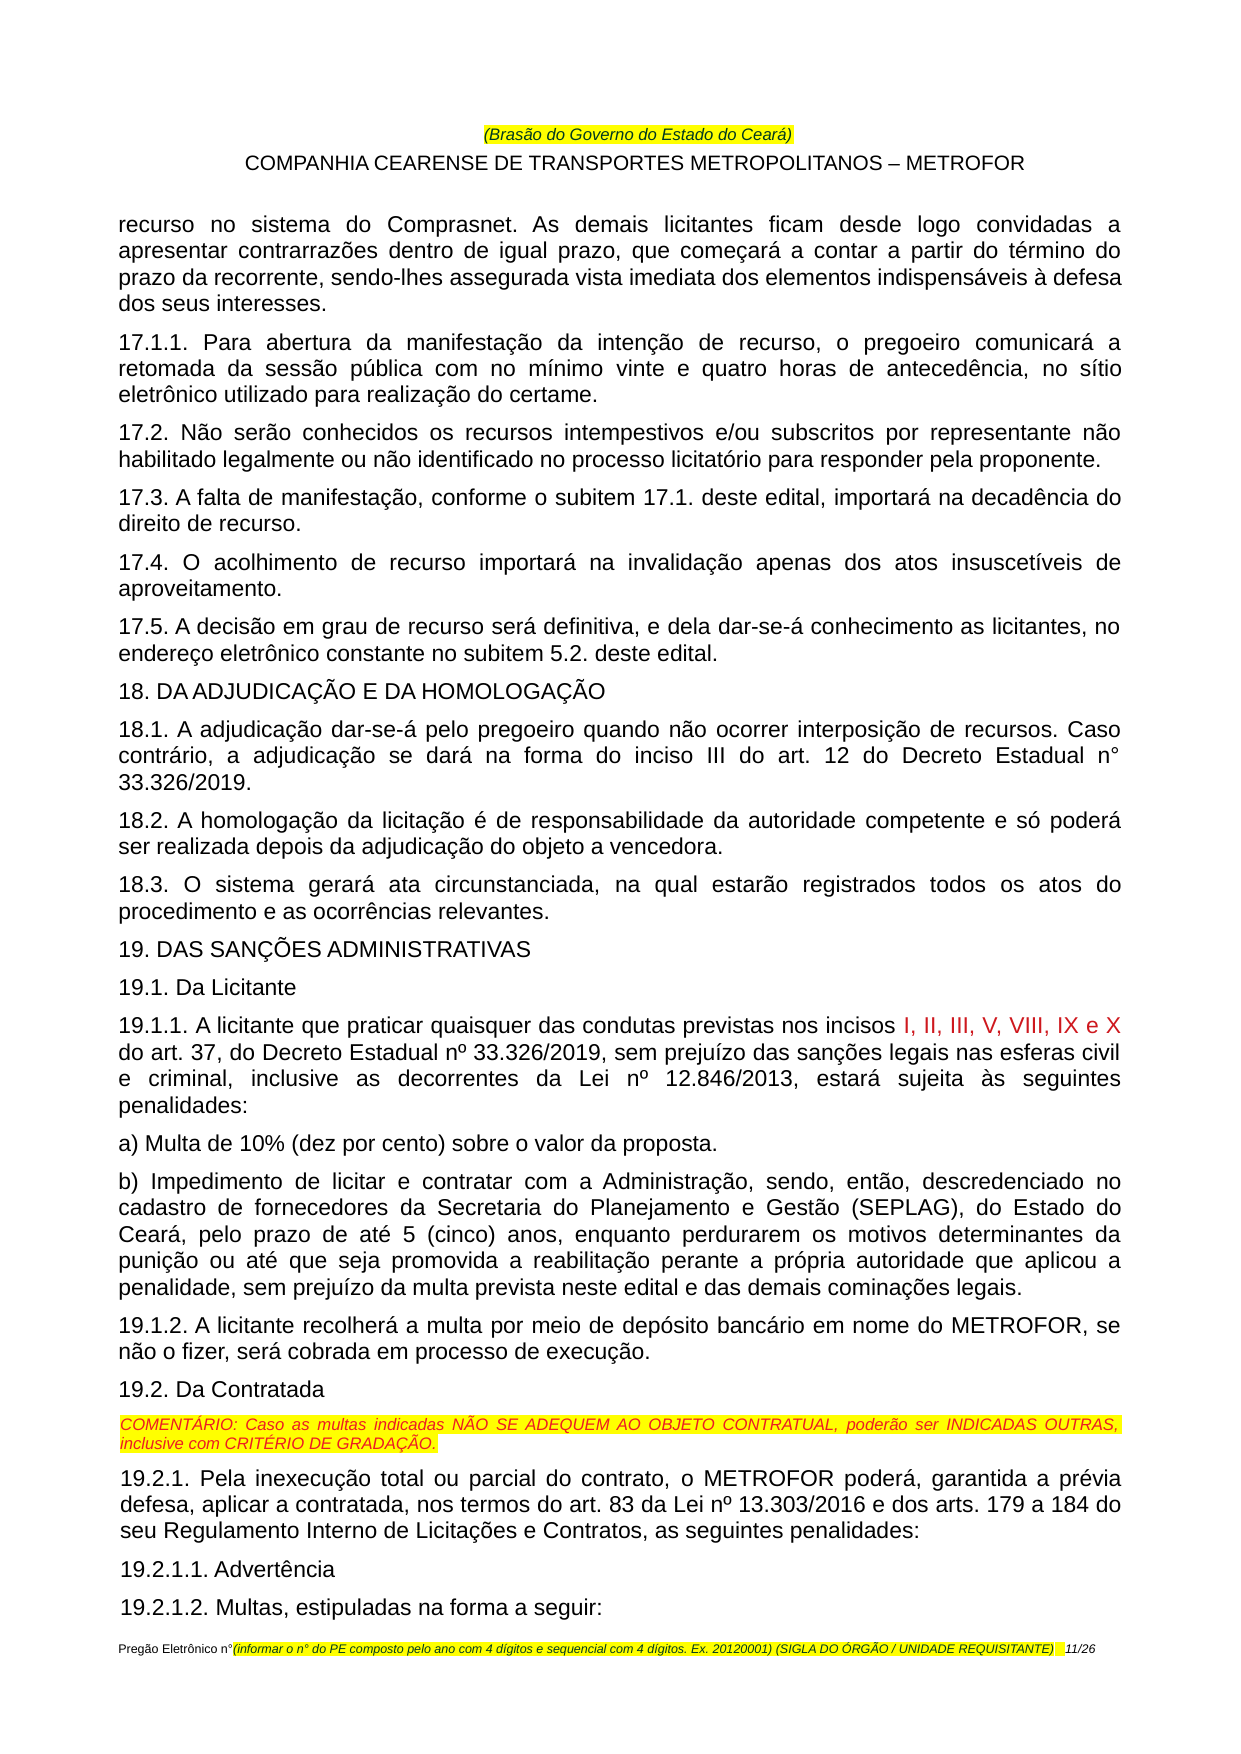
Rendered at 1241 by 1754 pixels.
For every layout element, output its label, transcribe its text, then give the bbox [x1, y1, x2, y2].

text 19.2.1.1. Advertência [120, 1556, 1122, 1582]
text b) Impedimento de licitar e contratar com a Administração, sendo, então, descredenciado no cadastro de fornecedores da Secretaria do Planejamento e Gestão (SEPLAG), do Estado do Ceará, pelo prazo de até 5 (cinco) anos, enquanto perdurarem os motivos determinantes da punição ou até que seja promovida a reabilitação perante a própria autoridade que aplicou a penalidade, sem prejuízo da multa prevista neste edital e das demais cominações legais. [118, 1168, 1122, 1300]
text 18.1. A adjudicação dar-se-á pelo pregoeiro quando não ocorrer interposição de recursos. Caso contrário, a adjudicação se dará na forma do inciso III do art. 12 do Decreto Estadual n° 33.326/2019. [118, 716, 1122, 795]
text 18. DA ADJUDICAÇÃO E DA HOMOLOGAÇÃO [118, 678, 1122, 704]
text 18.2. A homologação da licitação é de responsabilidade da autoridade competente e só poderá ser realizada depois da adjudicação do objeto a vencedora. [118, 807, 1122, 859]
text 17.5. A decisão em grau de recurso será definitiva, e dela dar-se-á conhecimento as licitantes, no endereço eletrônico constante no subitem 5.2. deste edital. [118, 613, 1122, 666]
text 19.2. Da Contratada [118, 1376, 1122, 1403]
text 19. DAS SANÇÕES ADMINISTRATIVAS [118, 936, 1122, 962]
text 19.2.1.2. Multas, estipuladas na forma a seguir: [120, 1594, 1122, 1620]
text COMENTÁRIO: Caso as multas indicadas NÃO SE ADEQUEM AO OBJETO CONTRATUAL, poderão ser INDICADAS OUTRAS, inclusive com CRITÉRIO DE GRADAÇÃO. [120, 1414, 1122, 1453]
text 18.3. O sistema gerará ata circunstanciada, na qual estarão registrados todos os atos do procedimento e as ocorrências relevantes. [118, 871, 1122, 924]
text a) Multa de 10% (dez por cento) sobre o valor da proposta. [118, 1130, 1122, 1156]
text recurso no sistema do Comprasnet. As demais licitantes ficam desde logo convidadas a apresentar contrarrazões dentro de igual prazo, que começará a contar a partir do término do prazo da recorrente, sendo-lhes assegurada vista imediata dos elementos indispensáveis à defesa dos seus interesses. [118, 211, 1122, 317]
text 19.1.1. A licitante que praticar quaisquer das condutas previstas nos incisos I, II, III, V, VIII, IX e X do art. 37, do Decreto Estadual nº 33.326/2019, sem prejuízo das sanções legais nas esferas civil e criminal, inclusive as decorrentes da Lei nº 12.846/2013, estará sujeita às seguintes penalidades: [118, 1012, 1122, 1118]
text 19.1. Da Licitante [118, 974, 1122, 1001]
text 17.1.1. Para abertura da manifestação da intenção de recurso, o pregoeiro comunicará a retomada da sessão pública com no mínimo vinte e quatro horas de antecedência, no sítio eletrônico utilizado para realização do certame. [118, 328, 1122, 407]
text 17.2. Não serão conhecidos os recursos intempestivos e/ou subscritos por representante não habilitado legalmente ou não identificado no processo licitatório para responder pela proponente. [118, 419, 1122, 472]
text 19.2.1. Pela inexecução total ou parcial do contrato, o METROFOR poderá, garantida a prévia defesa, aplicar a contratada, nos termos do art. 83 da Lei nº 13.303/2016 e dos arts. 179 a 184 do seu Regulamento Interno de Licitações e Contratos, as seguintes penalidades: [120, 1465, 1122, 1544]
text 17.3. A falta de manifestação, conforme o subitem 17.1. deste edital, importará na decadência do direito de recurso. [118, 484, 1122, 537]
text 19.1.2. A licitante recolherá a multa por meio de depósito bancário em nome do METROFOR, se não o fizer, será cobrada em processo de execução. [118, 1312, 1122, 1364]
text 17.4. O acolhimento de recurso importará na invalidação apenas dos atos insuscetíveis de aproveitamento. [118, 548, 1122, 601]
